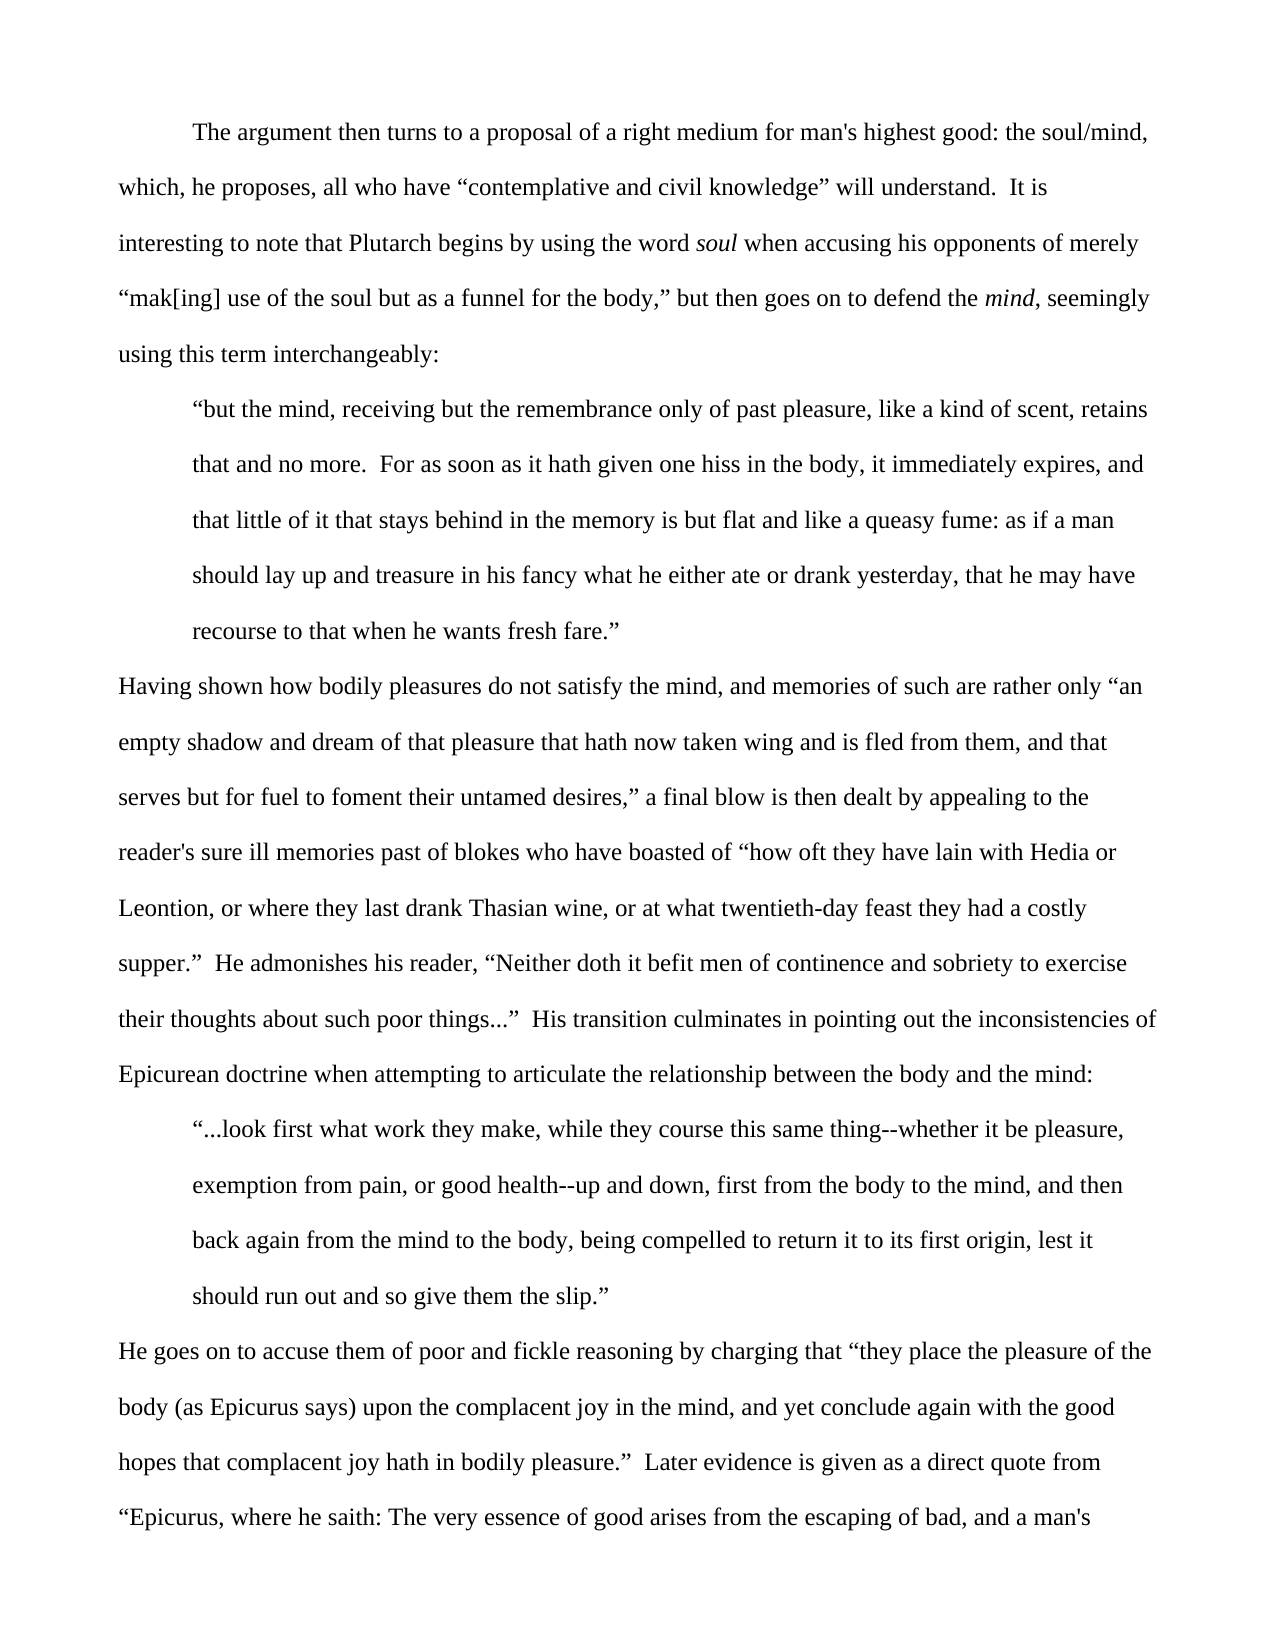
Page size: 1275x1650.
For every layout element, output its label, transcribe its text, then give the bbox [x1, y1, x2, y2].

text “...look first what work they make, while they course this same thing--whether it be pleasure, exemption from pain, or good health--up and down, first from the body to the mind, and then back again from the mind to the body, being compelled to return it to its first origin, lest it should run out and so give them the slip.” [192, 1116, 1157, 1309]
text Having shown how bodily pleasures do not satisfy the mind, and memories of such are rather only “an empty shadow and dream of that pleasure that hath now taken wing and is fled from them, and that serves but for fuel to foment their untamed desires,” a final blow is then dealt by appealing to the reader's sure ill memories past of blokes who have boasted of “how oft they have lain with Hedia or Leontion, or where they last drank Thasian wine, or at what twentieth-day feast they had a costly supper.” He admonishes his reader, “Neither doth it befit men of continence and sobriety to exercise their thoughts about such poor things...” His transition culminates in pointing out the inconsistencies of Epicurean doctrine when attempting to articulate the relationship between the body and the mind: [118, 672, 1157, 1088]
text “but the mind, receiving but the remembrance only of past pleasure, like a kind of scent, retains that and no more. For as soon as it hath given one hiss in the body, it immediately expires, and that little of it that stays behind in the memory is but flat and like a queasy fume: as if a man should lay up and treasure in his fancy what he either ate or drank yesterday, that he may have recourse to that when he wants fresh fare.” [192, 395, 1157, 644]
text The argument then turns to a proposal of a right medium for man's highest good: the soul/mind, which, he proposes, all who have “contemplative and civil knowledge” will understand. It is interesting to note that Plutarch begins by using the word soul when accusing his opponents of merely “mak[ing] use of the soul but as a funnel for the body,” but then goes on to defend the mind, seemingly using this term interchangeably: [118, 118, 1157, 367]
text He goes on to accuse them of poor and fickle reasoning by charging that “they place the pleasure of the body (as Epicurus says) upon the complacent joy in the mind, and yet conclude again with the good hopes that complacent joy hath in bodily pleasure.” Later evidence is given as a direct quote from “Epicurus, where he saith: The very essence of good arises from the escaping of bad, and a man's [118, 1337, 1157, 1531]
